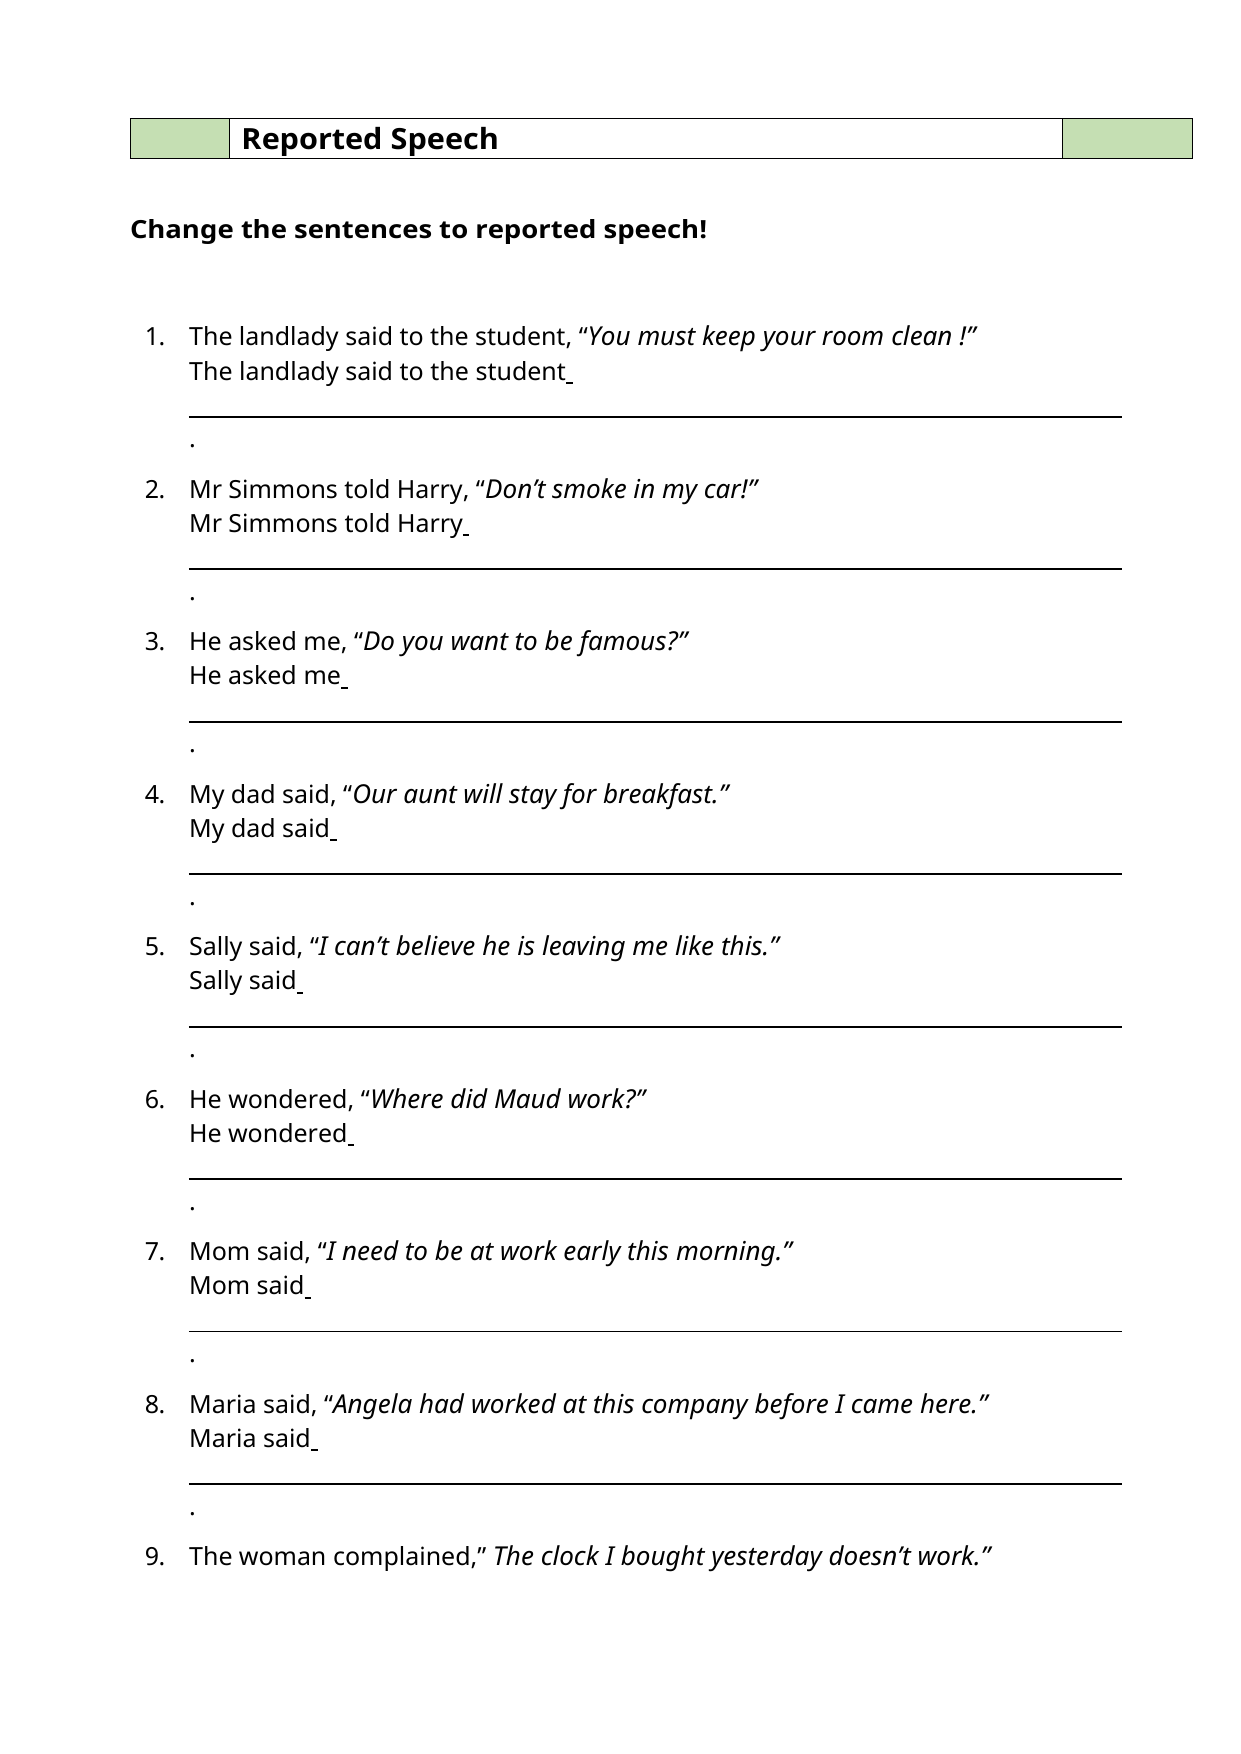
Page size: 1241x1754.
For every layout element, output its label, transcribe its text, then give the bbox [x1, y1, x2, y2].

text My dad said [189, 810, 1122, 873]
text Sally said [189, 963, 1122, 1026]
list The woman complained,” The clock I bought yesterday doesn’t work.” [144, 1537, 1122, 1572]
text . [189, 723, 1122, 759]
text He asked me [189, 658, 1122, 721]
list Maria said, “Angela had worked at this company before I came here.” [144, 1385, 1122, 1420]
text Mr Simmons told Harry [189, 505, 1122, 568]
table_header [131, 119, 229, 158]
text . [189, 1332, 1122, 1369]
list Mr Simmons told Harry, “Don’t smoke in my car!” [144, 470, 1122, 505]
table_header [1063, 119, 1192, 158]
list Mom said, “I need to be at work early this morning.” [144, 1232, 1122, 1268]
text . [189, 875, 1122, 912]
text . [189, 1028, 1122, 1064]
text . [189, 1180, 1122, 1217]
table_header Reported Speech [230, 119, 1062, 158]
list Sally said, “I can’t believe he is leaving me like this.” [144, 927, 1122, 963]
text . [189, 418, 1122, 454]
subtitle Change the sentences to reported speech! [130, 212, 1122, 246]
list The landlady said to the student, “You must keep your room clean !” [144, 317, 1122, 353]
list He asked me, “Do you want to be famous?” [144, 622, 1122, 658]
text Mom said [189, 1268, 1122, 1331]
list My dad said, “Our aunt will stay for breakfast.” [144, 775, 1122, 810]
text . [189, 570, 1122, 607]
list He wondered, “Where did Maud work?” [144, 1080, 1122, 1115]
text Maria said [189, 1420, 1122, 1483]
text The landlady said to the student [189, 353, 1122, 416]
text He wondered [189, 1115, 1122, 1178]
text . [189, 1485, 1122, 1522]
